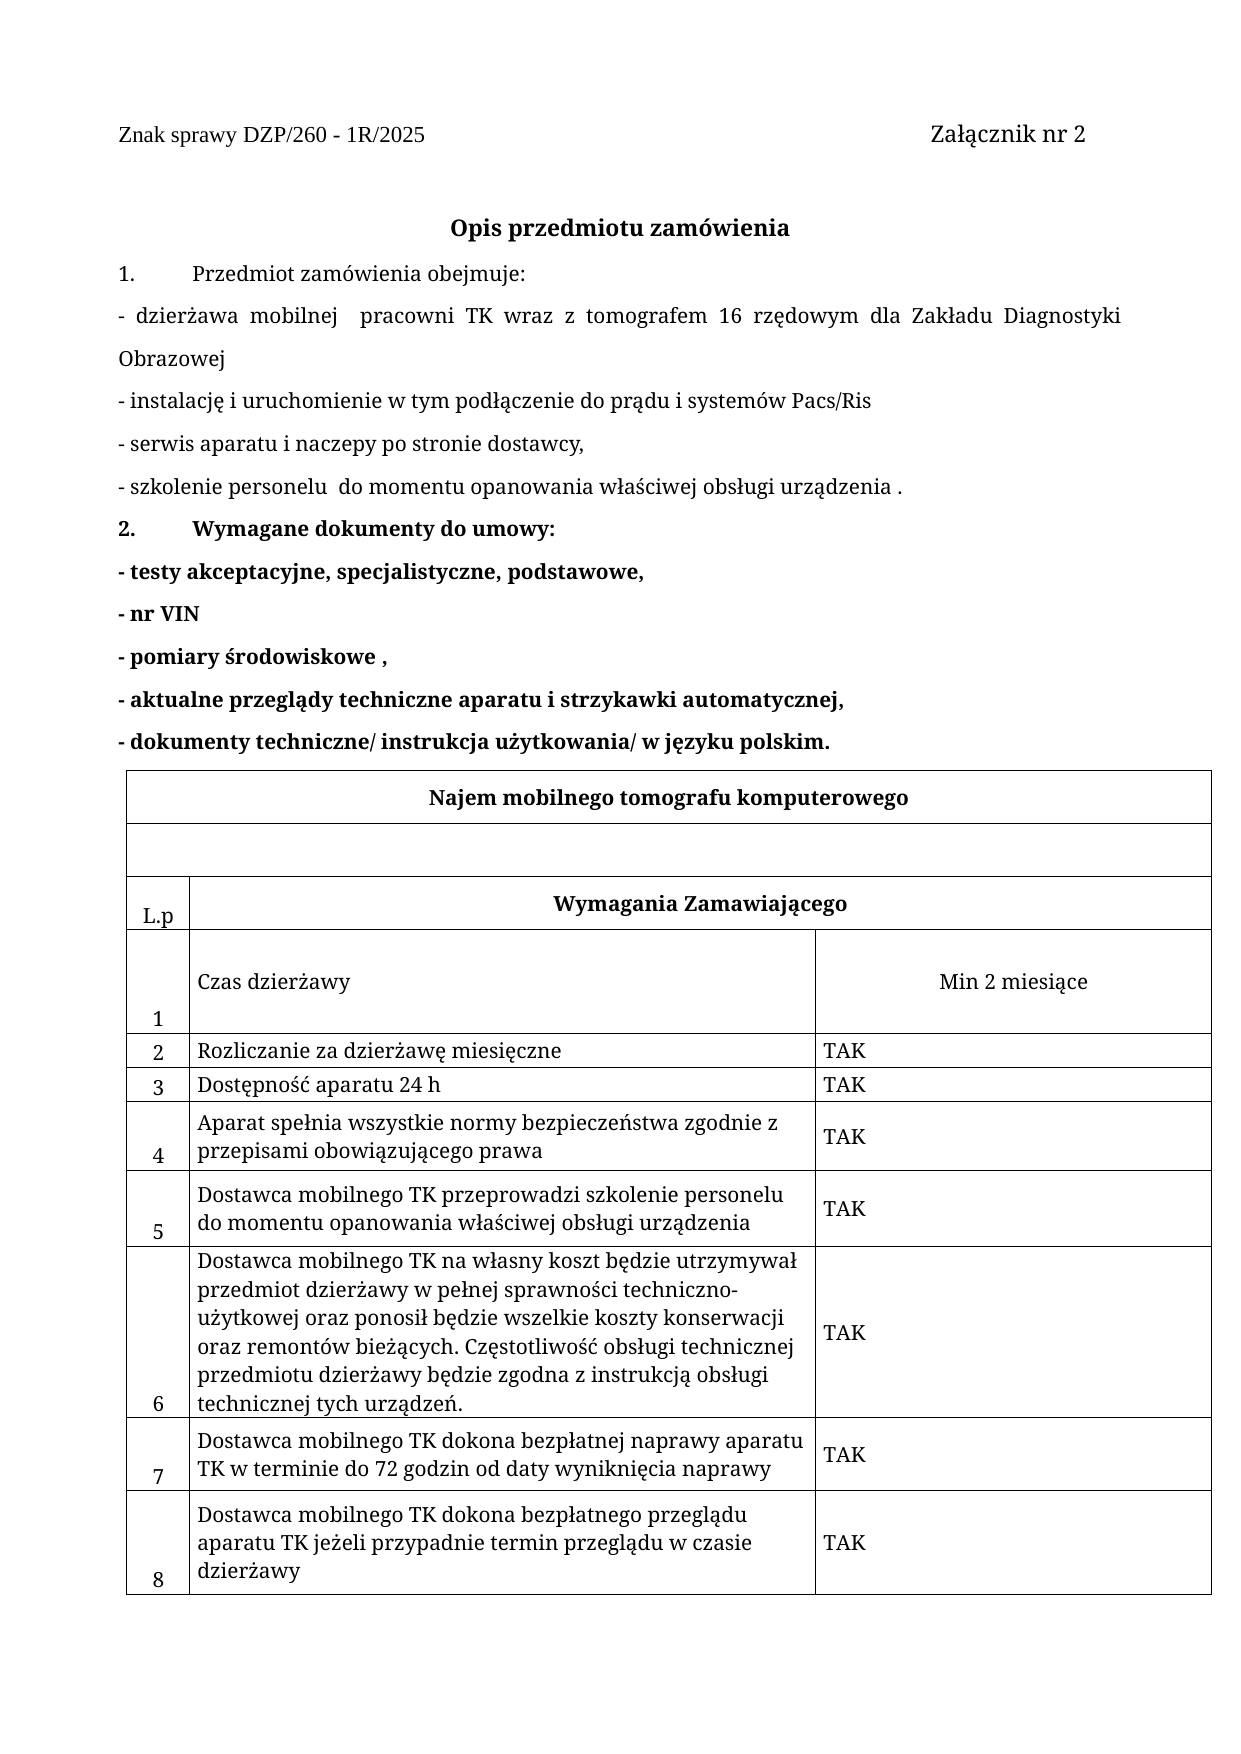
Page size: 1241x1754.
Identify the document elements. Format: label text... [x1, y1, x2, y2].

table_cell Dostawca mobilnego TK dokona bezpłatnej naprawy aparatu TK w terminie do 72 godzin od daty wyniknięcia naprawy [190, 1418, 815, 1490]
table_cell Aparat spełnia wszystkie normy bezpieczeństwa zgodnie z przepisami obowiązującego prawa [190, 1102, 815, 1170]
table_cell TAK [816, 1247, 1211, 1417]
table_cell TAK [816, 1491, 1211, 1593]
text - nr VIN [118, 599, 1122, 628]
list Wymagane dokumenty do umowy: [118, 514, 1122, 543]
table_cell TAK [816, 1102, 1211, 1170]
table_cell Dostępność aparatu 24 h [190, 1068, 815, 1101]
table_cell 1 [127, 930, 189, 1032]
table_cell L.p [127, 877, 189, 929]
table_cell Dostawca mobilnego TK przeprowadzi szkolenie personelu do momentu opanowania właściwej obsługi urządzenia [190, 1171, 815, 1246]
table_cell 3 [127, 1068, 189, 1101]
list Opis przedmiotu zamówienia [118, 212, 1122, 243]
list Przedmiot zamówienia obejmuje: [118, 259, 1122, 287]
text - serwis aparatu i naczepy po stronie dostawcy, [118, 429, 1122, 458]
table_cell 8 [127, 1491, 189, 1593]
text - dzierżawa mobilnej pracowni TK wraz z tomografem 16 rzędowym dla Zakładu Diagnostyki Obrazowej [118, 301, 1122, 372]
table_cell [127, 824, 1211, 876]
table_cell Min 2 miesiące [816, 930, 1211, 1032]
list Znak sprawy DZP/260 - 1R/2025 Załącznik nr 2 [118, 118, 1122, 149]
table_cell TAK [816, 1068, 1211, 1101]
table_cell TAK [816, 1034, 1211, 1067]
text - instalację i uruchomienie w tym podłączenie do prądu i systemów Pacs/Ris [118, 387, 1122, 415]
table_cell 7 [127, 1418, 189, 1490]
table_cell 2 [127, 1034, 189, 1067]
text - szkolenie personelu do momentu opanowania właściwej obsługi urządzenia . [118, 472, 1122, 500]
table_cell 6 [127, 1247, 189, 1417]
table_header Najem mobilnego tomografu komputerowego [127, 771, 1211, 823]
text - aktualne przeglądy techniczne aparatu i strzykawki automatycznej, [118, 685, 1122, 713]
table_cell Rozliczanie za dzierżawę miesięczne [190, 1034, 815, 1067]
table_cell TAK [816, 1171, 1211, 1246]
table_cell 4 [127, 1102, 189, 1170]
table_cell Dostawca mobilnego TK dokona bezpłatnego przeglądu aparatu TK jeżeli przypadnie termin przeglądu w czasie dzierżawy [190, 1491, 815, 1593]
text - testy akceptacyjne, specjalistyczne, podstawowe, [118, 557, 1122, 585]
table_cell Dostawca mobilnego TK na własny koszt będzie utrzymywał przedmiot dzierżawy w pełnej sprawności techniczno-użytkowej oraz ponosił będzie wszelkie koszty konserwacji oraz remontów bieżących. Częstotliwość obsługi technicznej przedmiotu dzierżawy będzie zgodna z instrukcją obsługi technicznej tych urządzeń. [190, 1247, 815, 1417]
table_cell 5 [127, 1171, 189, 1246]
table_cell Czas dzierżawy [190, 930, 815, 1032]
text - dokumenty techniczne/ instrukcja użytkowania/ w języku polskim. [118, 727, 1122, 756]
table_cell TAK [816, 1418, 1211, 1490]
text - pomiary środowiskowe , [118, 642, 1122, 671]
table_cell Wymagania Zamawiającego [190, 877, 1211, 929]
